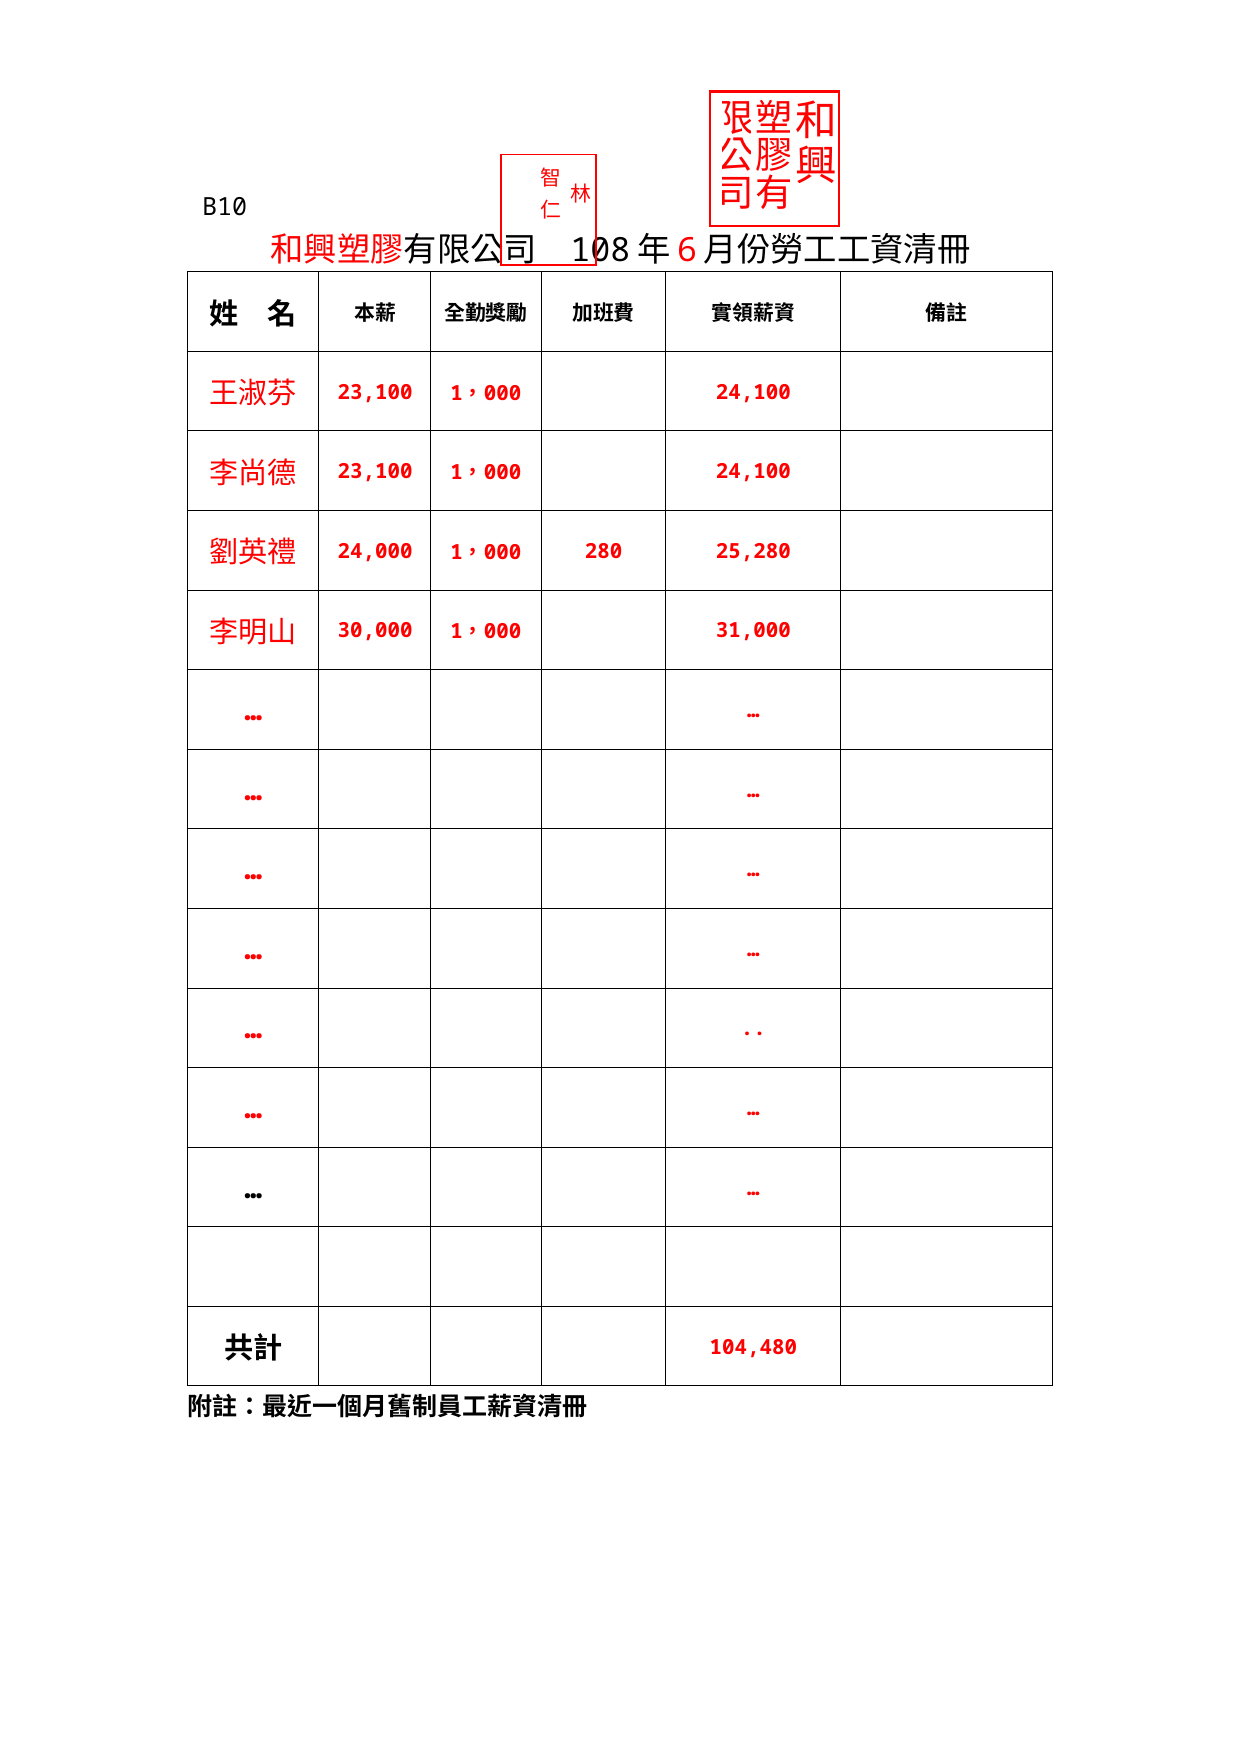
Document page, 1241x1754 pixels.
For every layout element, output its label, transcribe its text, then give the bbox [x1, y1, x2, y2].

table_cell 1，000 [431, 352, 541, 430]
table_cell [188, 1227, 318, 1306]
table_cell … [666, 909, 840, 987]
table_cell 25,280 [666, 511, 840, 589]
table_cell … [188, 750, 318, 828]
table_cell [841, 829, 1052, 908]
table_cell [319, 829, 430, 908]
table_cell [542, 352, 665, 430]
table_cell [431, 750, 541, 828]
table_cell [319, 670, 430, 749]
table_cell [319, 1227, 430, 1306]
table_cell [841, 1227, 1052, 1306]
table_header 本薪 [319, 272, 430, 351]
table_cell [542, 750, 665, 828]
text 和興塑膠有限公司 108年6月份勞工工資清冊 [187, 223, 1053, 271]
table_cell 30,000 [319, 591, 430, 669]
table_cell … [666, 670, 840, 749]
table_cell [841, 750, 1052, 828]
table_cell [431, 1227, 541, 1306]
table_cell [841, 431, 1052, 510]
table_cell [841, 670, 1052, 749]
table_cell 1，000 [431, 591, 541, 669]
table_cell [542, 431, 665, 510]
table_cell [319, 989, 430, 1067]
table_cell [319, 750, 430, 828]
table_cell [431, 1307, 541, 1385]
table_cell [841, 1068, 1052, 1147]
table_cell [841, 909, 1052, 987]
table_cell … [188, 1068, 318, 1147]
text B10 [170, 148, 709, 223]
table_cell [431, 989, 541, 1067]
table_cell .. [666, 989, 840, 1067]
table_header 全勤獎勵 [431, 272, 541, 351]
table_cell … [188, 1148, 318, 1226]
table_cell 李明山 [188, 591, 318, 669]
table_cell [542, 1307, 665, 1385]
table_cell 24,100 [666, 431, 840, 510]
table_cell … [188, 989, 318, 1067]
table_cell 共計 [188, 1307, 318, 1385]
table_cell [319, 1307, 430, 1385]
table_header 姓 名 [188, 272, 318, 351]
table_header 備註 [841, 272, 1052, 351]
table_cell … [666, 750, 840, 828]
table_cell 280 [542, 511, 665, 589]
table_cell [841, 511, 1052, 589]
table_cell 104,480 [666, 1307, 840, 1385]
table_cell [542, 909, 665, 987]
table_cell [431, 909, 541, 987]
table_cell … [666, 1068, 840, 1147]
table_cell [841, 1148, 1052, 1226]
table_cell 1，000 [431, 431, 541, 510]
table_cell [542, 1148, 665, 1226]
table_cell … [666, 829, 840, 908]
table_cell [319, 909, 430, 987]
table_cell … [666, 1148, 840, 1226]
table_cell [431, 670, 541, 749]
table_cell 23,100 [319, 431, 430, 510]
table_header 加班費 [542, 272, 665, 351]
table_cell [841, 1307, 1052, 1385]
table_cell [841, 989, 1052, 1067]
table_cell 31,000 [666, 591, 840, 669]
text [711, 93, 838, 225]
text [840, 148, 1053, 223]
table_cell [542, 829, 665, 908]
table_cell [431, 1068, 541, 1147]
table_cell [542, 1068, 665, 1147]
text 附註：最近一個月舊制員工薪資清冊 [187, 1386, 1053, 1423]
table_cell … [188, 829, 318, 908]
table_cell 24,100 [666, 352, 840, 430]
table_cell [319, 1068, 430, 1147]
table_cell 李尚德 [188, 431, 318, 510]
table_cell 23,100 [319, 352, 430, 430]
table_cell 1，000 [431, 511, 541, 589]
table_cell [542, 591, 665, 669]
table_cell [841, 352, 1052, 430]
table_cell [542, 670, 665, 749]
table_cell [431, 1148, 541, 1226]
text 塑膠有限公司 [723, 98, 790, 219]
table_cell 24,000 [319, 511, 430, 589]
table_cell 王淑芬 [188, 352, 318, 430]
table_cell [666, 1227, 840, 1306]
table_cell 劉英禮 [188, 511, 318, 589]
table_cell [431, 829, 541, 908]
table_cell … [188, 670, 318, 749]
table_cell [542, 989, 665, 1067]
table_cell [542, 1227, 665, 1306]
table_header 實領薪資 [666, 272, 840, 351]
table_cell [319, 1148, 430, 1226]
text 和興 [790, 98, 829, 219]
table_cell … [188, 909, 318, 987]
table_cell [841, 591, 1052, 669]
